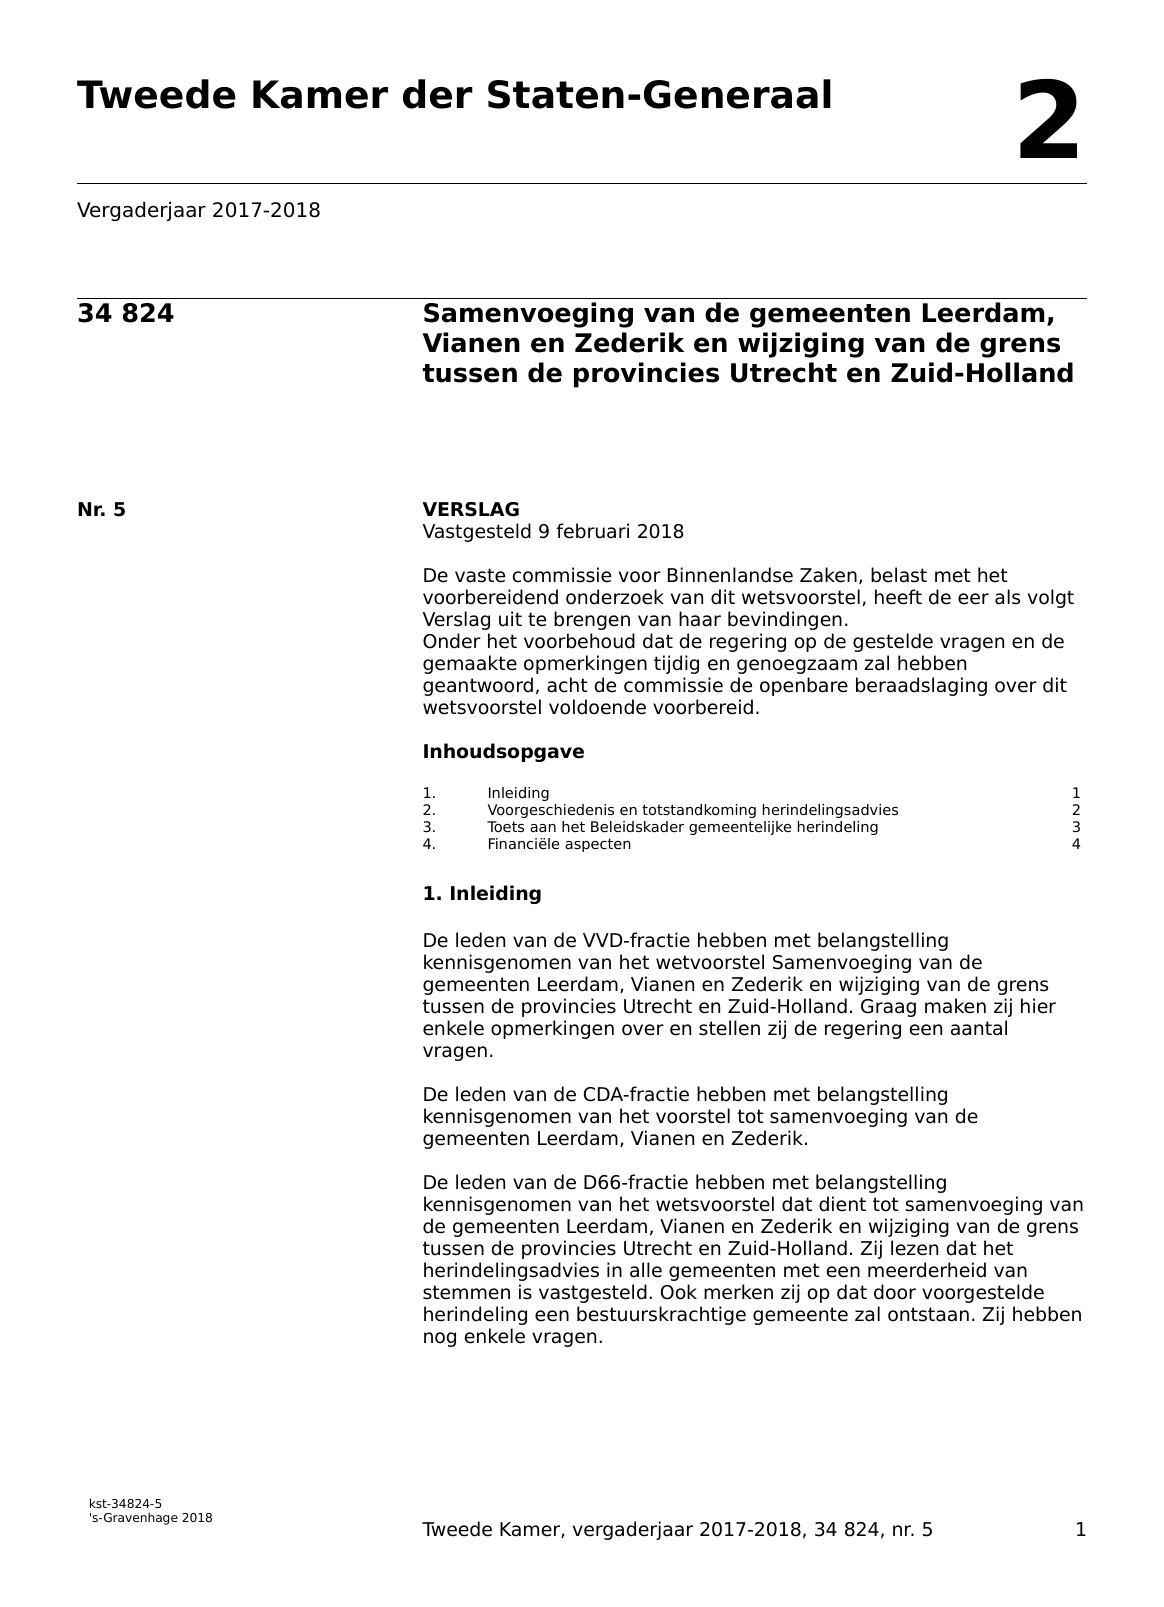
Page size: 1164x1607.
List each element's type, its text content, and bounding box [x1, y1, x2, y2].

table_cell Voorgeschiedenis en totstandkoming herindelingsadvies [481, 802, 1013, 819]
table_cell 3 [1013, 819, 1087, 836]
table_cell Toets aan het Beleidskader gemeentelijke herindeling [481, 819, 1013, 836]
text kst-34824-5 [88, 1497, 323, 1511]
table_cell 2 [1013, 802, 1087, 819]
table_header 1 [1013, 785, 1087, 802]
text Onder het voorbehoud dat de regering op de gestelde vragen en de gemaakte opmerkingen tijdig en genoegzaam zal hebben geantwoord, acht de commissie de openbare beraadslaging over dit wetsvoorstel voldoende voorbereid. [422, 631, 1087, 719]
table_cell Financiële aspecten [481, 836, 1013, 853]
table_cell 4 [1013, 836, 1087, 853]
text De leden van de D66-fractie hebben met belangstelling kennisgenomen van het wetsvoorstel dat dient tot samenvoeging van de gemeenten Leerdam, Vianen en Zederik en wijziging van de grens tussen de provincies Utrecht en Zuid-Holland. Zij lezen dat het herindelingsadvies in alle gemeenten met een meerderheid van stemmen is vastgesteld. Ook merken zij op dat door voorgestelde herindeling een bestuurskrachtige gemeente zal ontstaan. Zij hebben nog enkele vragen. [422, 1172, 1087, 1348]
subtitle 34 824 Samenvoeging van de gemeenten Leerdam, Vianen en Zederik en wijziging van de grens tussen de provincies Utrecht en Zuid-Holland [77, 299, 1087, 388]
table_cell Vergaderjaar 2017-2018 [77, 184, 1087, 298]
subtitle Inhoudsopgave [422, 741, 1087, 763]
text De leden van de CDA-fractie hebben met belangstelling kennisgenomen van het voorstel tot samenvoeging van de gemeenten Leerdam, Vianen en Zederik. [422, 1084, 1087, 1150]
subtitle 1. Inleiding [422, 883, 1087, 905]
table_header 2 [886, 59, 1087, 183]
text De vaste commissie voor Binnenlandse Zaken, belast met het voorbereidend onderzoek van dit wetsvoorstel, heeft de eer als volgt Verslag uit te brengen van haar bevindingen. [422, 565, 1087, 631]
table_header Tweede Kamer der Staten-Generaal [77, 59, 886, 183]
text 's-Gravenhage 2018 [88, 1511, 323, 1525]
table_cell 4. [422, 836, 481, 853]
subtitle Nr. 5 VERSLAG [77, 499, 1087, 521]
table_cell 2. [422, 802, 481, 819]
table_cell 3. [422, 819, 481, 836]
table_header 1. [422, 785, 481, 802]
text De leden van de VVD-fractie hebben met belangstelling kennisgenomen van het wetvoorstel Samenvoeging van de gemeenten Leerdam, Vianen en Zederik en wijziging van de grens tussen de provincies Utrecht en Zuid-Holland. Graag maken zij hier enkele opmerkingen over en stellen zij de regering een aantal vragen. [422, 930, 1087, 1062]
text Vastgesteld 9 februari 2018 [422, 521, 1087, 543]
table_header Inleiding [481, 785, 1013, 802]
